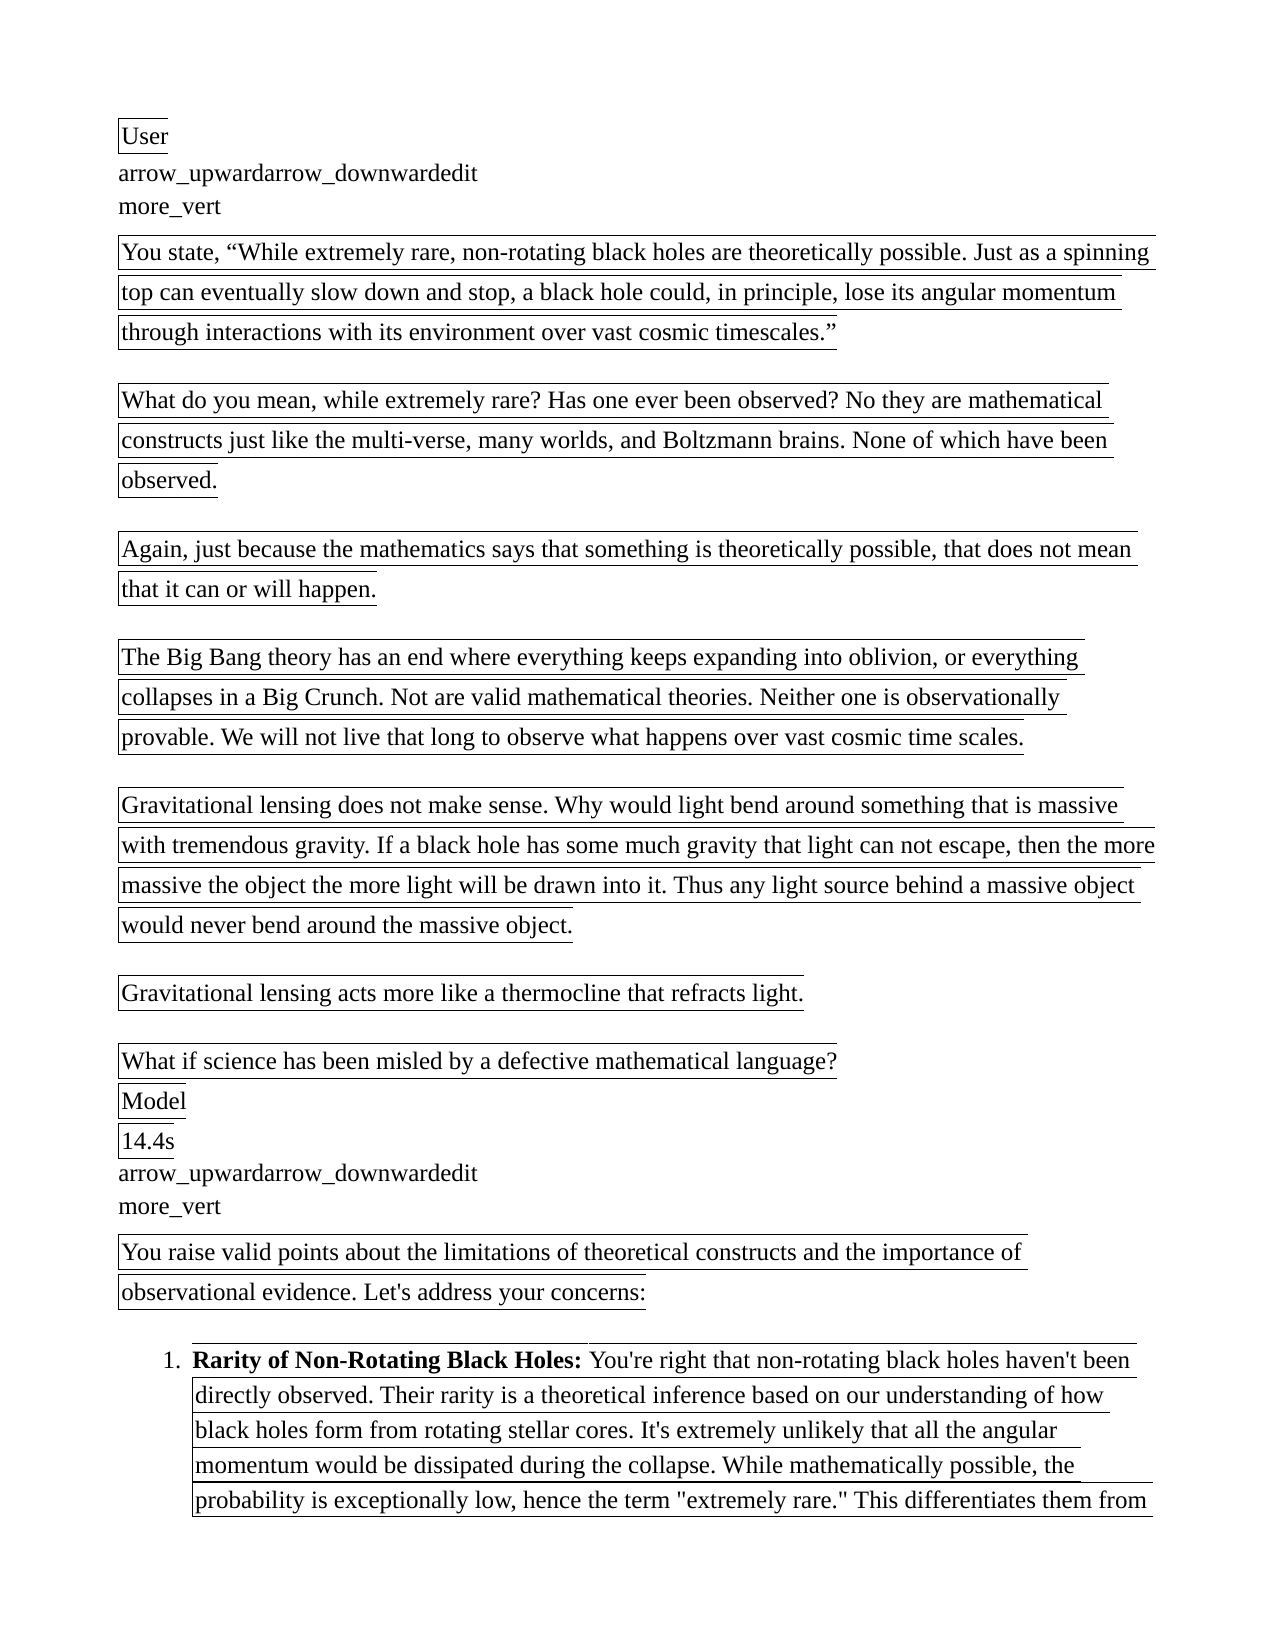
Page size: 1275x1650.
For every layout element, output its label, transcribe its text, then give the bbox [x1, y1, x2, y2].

text You raise valid points about the limitations of theoretical constructs and the importance of observational evidence. Let's address your concerns: [118, 1234, 1157, 1309]
text You state, “While extremely rare, non-rotating black holes are theoretically possible. Just as a spinning top can eventually slow down and stop, a black hole could, in principle, lose its angular momentum through interactions with its environment over vast cosmic timescales.” [118, 234, 1157, 349]
text more_vert [118, 1191, 1157, 1220]
text What if science has been misled by a defective mathematical language? [119, 1043, 1157, 1078]
text more_vert [118, 191, 1157, 220]
text 14.4s [119, 1123, 1157, 1158]
text The Big Bang theory has an end where everything keeps expanding into oblivion, or everything collapses in a Big Crunch. Not are valid mathematical theories. Neither one is observationally provable. We will not live that long to observe what happens over vast cosmic time scales. [118, 639, 1157, 754]
list Rarity of Non-Rotating Black Holes: You're right that non-rotating black holes haven't been directly observed. Their rarity is a theoretical inference based on our understanding of how black holes form from rotating stellar cores. It's extremely unlikely that all the angular momentum would be dissipated during the collapse. While mathematically possible, the probability is exceptionally low, hence the term "extremely rare." This differentiates them from [162, 1342, 1157, 1516]
text Gravitational lensing does not make sense. Why would light bend around something that is massive with tremendous gravity. If a black hole has some much gravity that light can not escape, then the more massive the object the more light will be drawn into it. Thus any light source behind a massive object would never bend around the massive object. [118, 787, 1157, 942]
text arrow_upwardarrow_downwardedit [118, 158, 1157, 187]
text Model [119, 1083, 1157, 1118]
text Gravitational lensing acts more like a thermocline that refracts light. [119, 975, 1157, 1010]
text arrow_upwardarrow_downwardedit [118, 1158, 1157, 1187]
text What do you mean, while extremely rare? Has one ever been observed? No they are mathematical constructs just like the multi-verse, many worlds, and Boltzmann brains. None of which have been observed. [118, 383, 1157, 497]
text Again, just because the mathematics says that something is theoretically possible, that does not mean that it can or will happen. [118, 531, 1157, 606]
text User [119, 118, 1157, 153]
